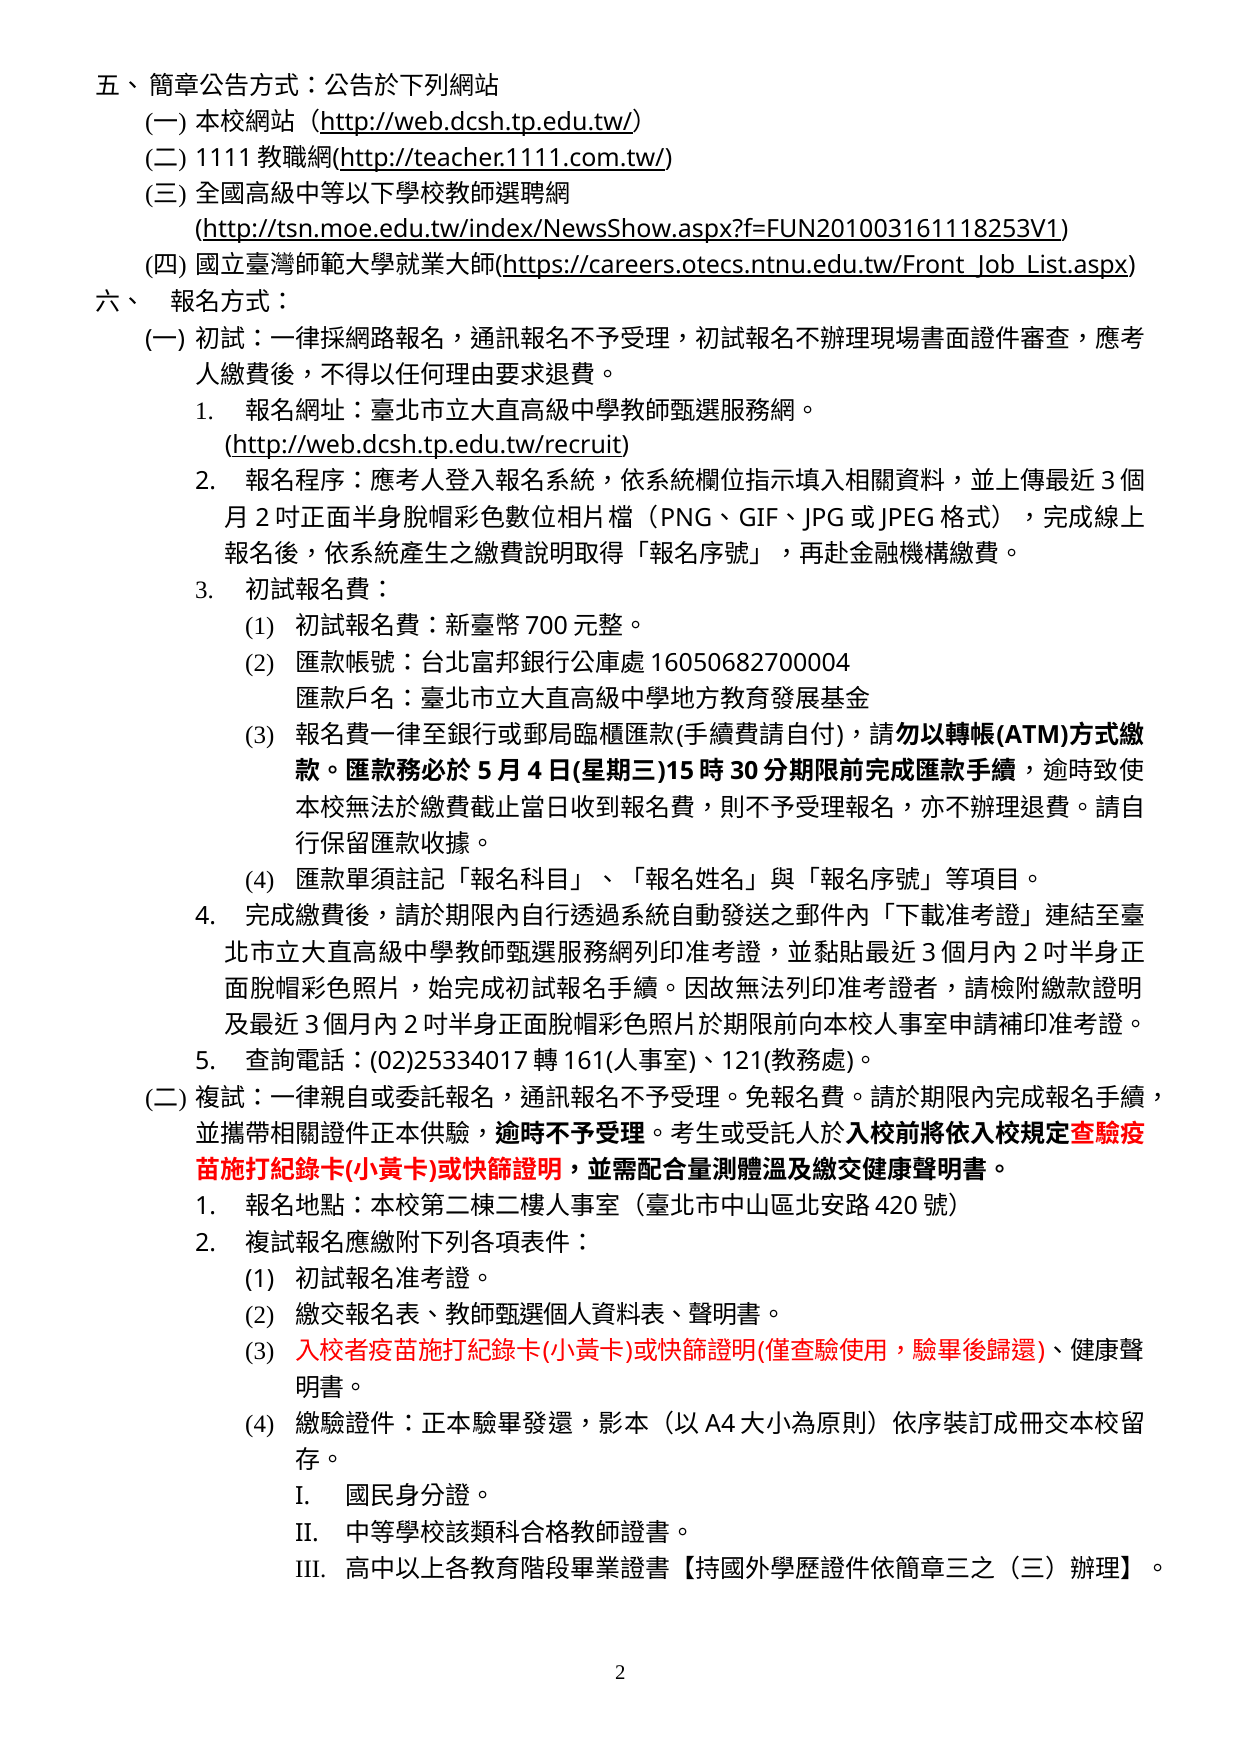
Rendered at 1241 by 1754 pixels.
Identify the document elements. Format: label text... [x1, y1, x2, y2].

subtitle 匯款帳號：台北富邦銀行公庫處16050682700004 匯款戶名：臺北市立大直高級中學地方教育發展基金 [245, 642, 1145, 714]
subtitle 報名地點：本校第二棟二樓人事室（臺北市中山區北安路420號） [195, 1186, 1145, 1222]
subtitle 入校者疫苗施打紀錄卡(小黃卡)或快篩證明(僅查驗使用，驗畢後歸還)、健康聲明書。 [245, 1331, 1145, 1403]
subtitle 繳交報名表、教師甄選個人資料表、聲明書。 [245, 1294, 1145, 1331]
subtitle 查詢電話：(02)25334017轉161(人事室)、121(教務處)。 [195, 1041, 1145, 1077]
list 國立臺灣師範大學就業大師(https://careers.otecs.ntnu.edu.tw/Front_Job_List.aspx) [145, 244, 1145, 281]
subtitle 複試報名應繳附下列各項表件： [195, 1222, 1145, 1258]
list 1111教職網(http://teacher.1111.com.tw/) [145, 138, 1145, 174]
subtitle 完成繳費後，請於期限內自行透過系統自動發送之郵件內「下載准考證」連結至臺北市立大直高級中學教師甄選服務網列印准考證，並黏貼最近3個月內2吋半身正面脫帽彩色照片，始完成初試報名手續。因故無法列印准考證者，請檢附繳款證明及最近3個月內2吋半身正面脫帽彩色照片於期限前向本校人事室申請補印准考證。 [195, 896, 1145, 1041]
subtitle 中等學校該類科合格教師證書。 [295, 1512, 1145, 1548]
list 全國高級中等以下學校教師選聘網 (http://tsn.moe.edu.tw/index/NewsShow.aspx?f=FUN201003161118253V1) [145, 174, 1145, 244]
list 簡章公告方式：公告於下列網站 [95, 65, 1145, 101]
subtitle 初試報名費：新臺幣700元整。 [245, 606, 1145, 642]
subtitle 繳驗證件：正本驗畢發還，影本（以A4大小為原則）依序裝訂成冊交本校留存。 [245, 1403, 1145, 1476]
subtitle 報名方式： [95, 281, 1145, 318]
subtitle 初試：一律採網路報名，通訊報名不予受理，初試報名不辦理現場書面證件審查，應考人繳費後，不得以任何理由要求退費。 [145, 318, 1145, 391]
subtitle 高中以上各教育階段畢業證書【持國外學歷證件依簡章三之（三）辦理】。 [295, 1548, 1145, 1584]
subtitle 報名程序：應考人登入報名系統，依系統欄位指示填入相關資料，並上傳最近3個月2吋正面半身脫帽彩色數位相片檔（PNG、GIF、JPG或JPEG格式），完成線上報名後，依系統產生之繳費說明取得「報名序號」，再赴金融機構繳費。 [195, 461, 1145, 569]
subtitle 國民身分證。 [295, 1476, 1145, 1512]
subtitle 初試報名費： [195, 569, 1145, 606]
subtitle 報名網址：臺北市立大直高級中學教師甄選服務網。 (http://web.dcsh.tp.edu.tw/recruit) [195, 391, 1145, 461]
subtitle 報名費一律至銀行或郵局臨櫃匯款(手續費請自付)，請勿以轉帳(ATM)方式繳 款。匯款務必於5月4日(星期三)15時30分期限前完成匯款手續，逾時致使本校無法於繳費截止當日收到報名費，則不予受理報名，亦不辦理退費。請自行保留匯款收據。 [245, 714, 1145, 859]
subtitle 初試報名准考證。 [245, 1258, 1145, 1294]
list 本校網站（http://web.dcsh.tp.edu.tw/） [145, 101, 1145, 138]
subtitle 複試：一律親自或委託報名，通訊報名不予受理。免報名費。請於期限內完成報名手續，並攜帶相關證件正本供驗，逾時不予受理。考生或受託人於入校前將依入校規定查驗疫苗施打紀錄卡(小黃卡)或快篩證明，並需配合量測體溫及繳交健康聲明書。 [145, 1077, 1145, 1186]
subtitle 匯款單須註記「報名科目」、「報名姓名」與「報名序號」等項目。 [245, 859, 1145, 896]
